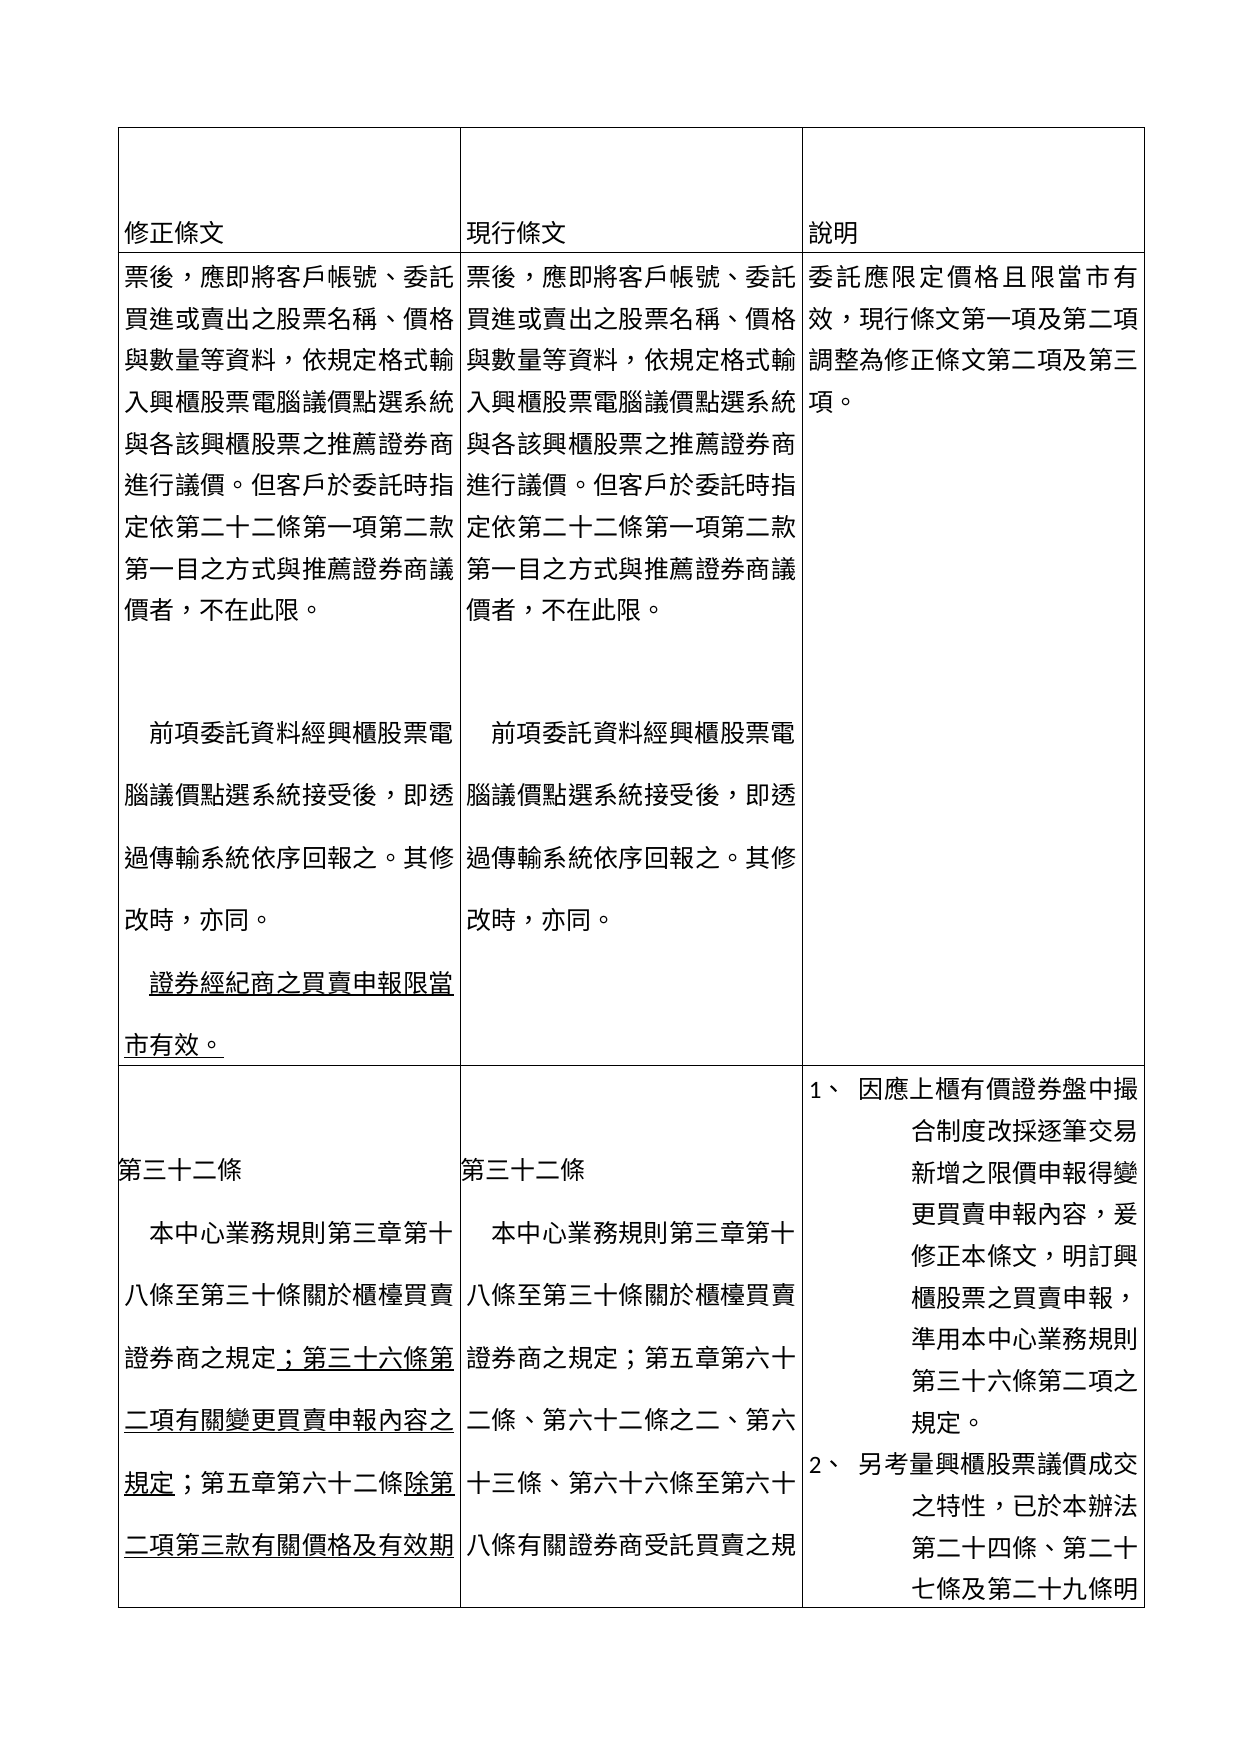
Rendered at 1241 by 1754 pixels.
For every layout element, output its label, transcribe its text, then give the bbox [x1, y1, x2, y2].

table_cell 第三十二條 本中心業務規則第三章第十八條至第三十條關於櫃檯買賣證券商之規定；第三十六條第二項有關變更買賣申報內容之規定；第五章第六十二條除第二項第三款有關價格及有效期 [119, 1066, 460, 1607]
table_cell 票後，應即將客戶帳號、委託買進或賣出之股票名稱、價格與數量等資料，依規定格式輸入興櫃股票電腦議價點選系統與各該興櫃股票之推薦證券商進行議價。但客戶於委託時指定依第二十二條第一項第二款第一目之方式與推薦證券商議價者，不在此限。 前項委託資料經興櫃股票電腦議價點選系統接受後，即透過傳輸系統依序回報之。其修改時，亦同。 證券經紀商之買賣申報限當市有效。 [119, 253, 460, 1064]
table_header 修正條文 [119, 128, 460, 252]
table_cell 委託應限定價格且限當市有效，現行條文第一項及第二項調整為修正條文第二項及第三項。 [803, 253, 1144, 1064]
table_cell 票後，應即將客戶帳號、委託買進或賣出之股票名稱、價格與數量等資料，依規定格式輸入興櫃股票電腦議價點選系統與各該興櫃股票之推薦證券商進行議價。但客戶於委託時指定依第二十二條第一項第二款第一目之方式與推薦證券商議價者，不在此限。 前項委託資料經興櫃股票電腦議價點選系統接受後，即透過傳輸系統依序回報之。其修改時，亦同。 [461, 253, 802, 1064]
table_cell 因應上櫃有價證券盤中撮合制度改採逐筆交易新增之限價申報得變更買賣申報內容，爰修正本條文，明訂興櫃股票之買賣申報，準用本中心業務規則第三十六條第二項之規定。 另考量興櫃股票議價成交之特性，已於本辦法第二十四條、第二十七條及第二十九條明 [803, 1066, 1144, 1607]
table_cell 第三十二條 本中心業務規則第三章第十八條至第三十條關於櫃檯買賣證券商之規定；第五章第六十二條、第六十二條之二、第六十三條、第六十六條至第六十八條有關證券商受託買賣之規 [461, 1066, 802, 1607]
table_header 現行條文 [461, 128, 802, 252]
table_header 說明 [803, 128, 1144, 252]
